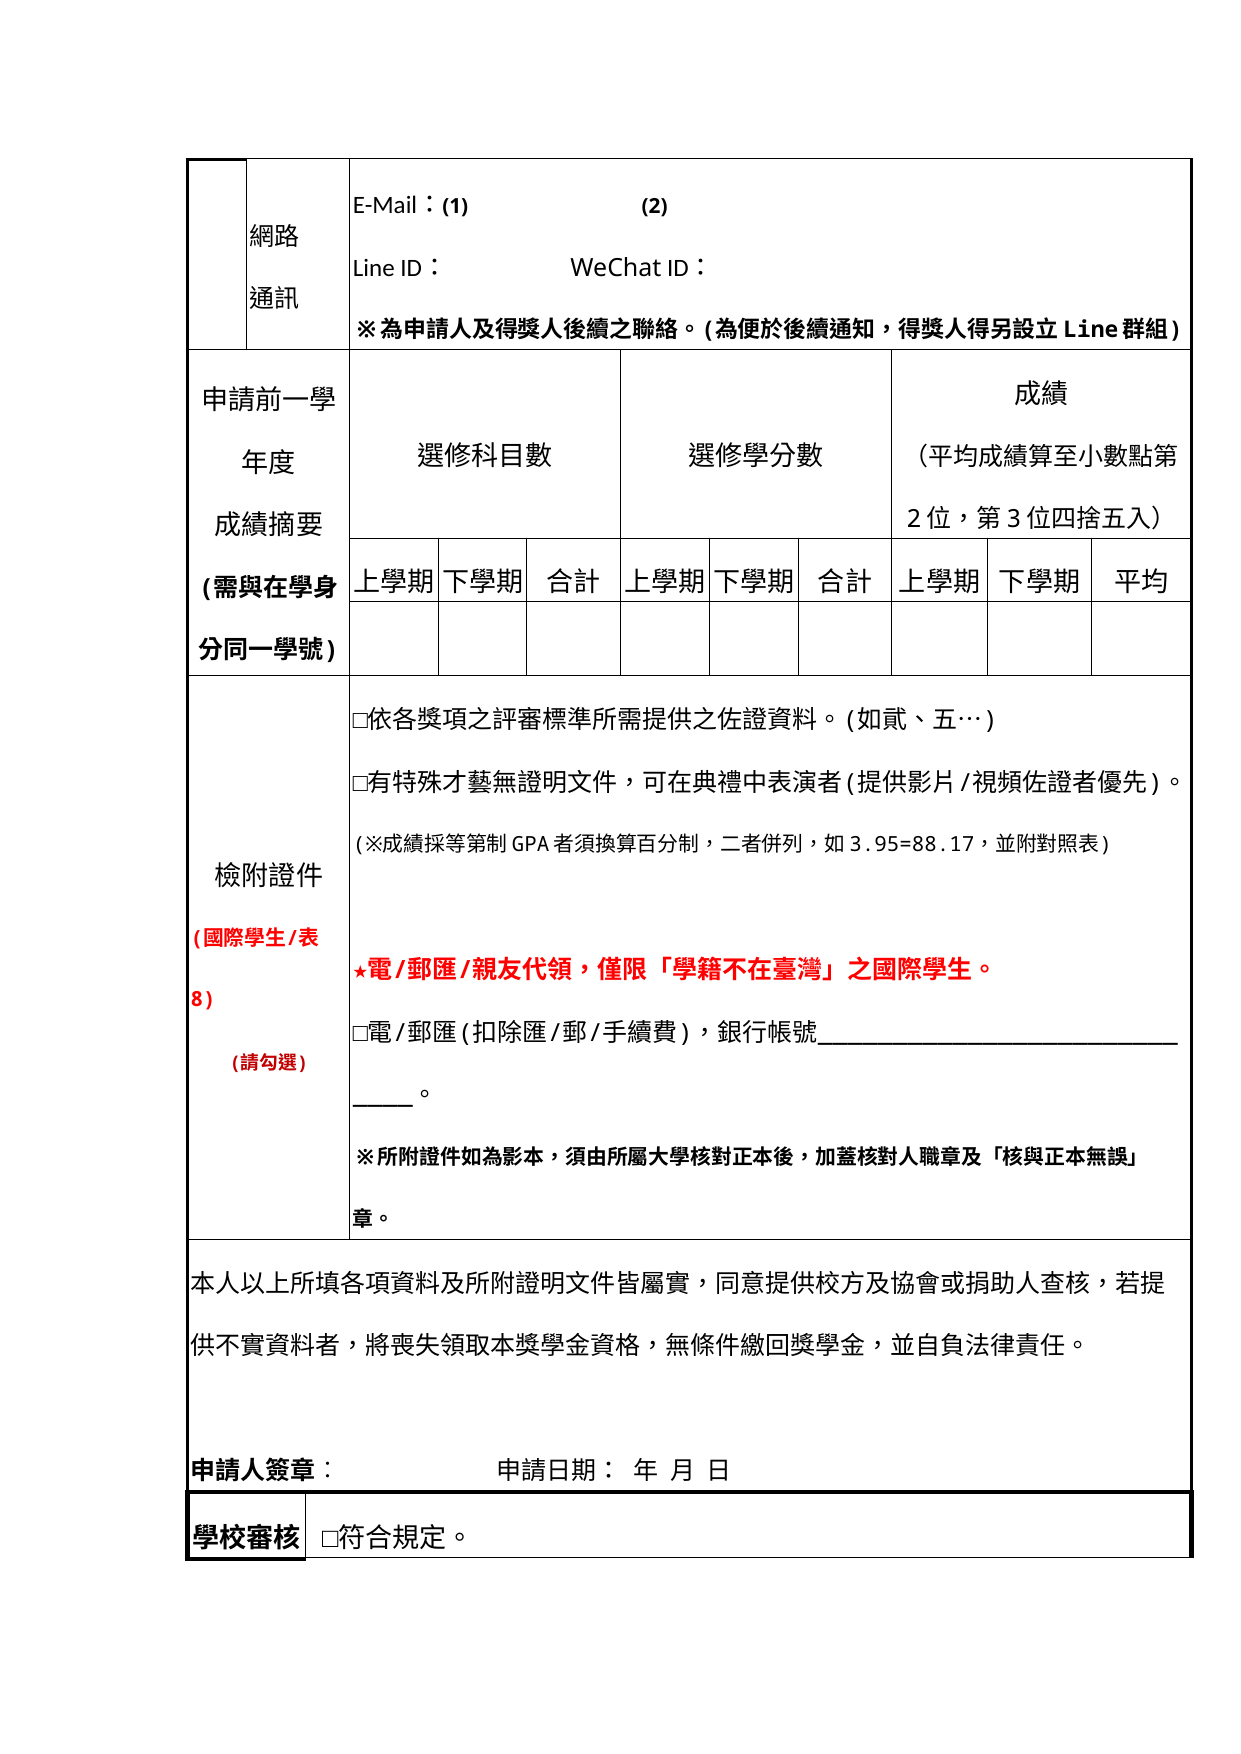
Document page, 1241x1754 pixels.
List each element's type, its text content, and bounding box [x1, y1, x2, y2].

table_cell 下學期 [439, 539, 526, 601]
table_cell 學校審核 [190, 1494, 305, 1557]
table_cell [988, 602, 1091, 675]
table_cell 平均 [1092, 539, 1190, 601]
table_cell [350, 602, 438, 675]
table_cell [527, 602, 620, 675]
table_cell [439, 602, 526, 675]
table_cell 下學期 [988, 539, 1091, 601]
table_cell [1092, 602, 1190, 675]
table_cell 上學期 [350, 539, 438, 601]
table_cell [799, 602, 891, 675]
table_cell □符合規定。 [306, 1494, 1189, 1557]
table_cell 合計 [799, 539, 891, 601]
table_cell [621, 602, 709, 675]
table_cell 本人以上所填各項資料及所附證明文件皆屬實，同意提供校方及協會或捐助人查核，若提供不實資料者，將喪失領取本獎學金資格，無條件繳回獎學金，並自負法律責任。 申請人簽章︰ 申請日期： 年 月 日 [189, 1240, 1190, 1489]
table_cell 上學期 [892, 539, 987, 601]
table_cell 檢附證件 (國際學生/表8) (請勾選) [189, 676, 349, 1238]
table_cell [892, 602, 987, 675]
table_cell 合計 [527, 539, 620, 601]
table_cell 網路 通訊 [247, 159, 349, 349]
table_cell □依各獎項之評審標準所需提供之佐證資料。(如貮、五…) □有特殊才藝無證明文件，可在典禮中表演者(提供影片/視頻佐證者優先)。 (※成績採等第制GPA者須換算百分制，二者併列，如3.95=88.17，並附對照表) ★電/郵匯/親友代領，僅限「學籍不在臺灣」之國際學生。 □電/郵匯(扣除匯/郵/手續費)，銀行帳號____________________________。 ※所附證件如為影本，須由所屬大學核對正本後，加蓋核對人職章及「核與正本無誤」章。 [350, 676, 1190, 1238]
table_cell 選修科目數 [350, 350, 620, 537]
table_cell E-Mail：(1) (2) Line ID： WeChat ID： ※為申請人及得獎人後續之聯絡。(為便於後續通知，得獎人得另設立Line群組) [350, 159, 1190, 349]
table_cell 成績 （平均成績算至小數點第2位，第3位四捨五入） [892, 350, 1190, 537]
table_header [189, 161, 246, 349]
table_cell [710, 602, 798, 675]
table_cell 申請前一學年度 成績摘要 (需與在學身分同一學號) [189, 350, 349, 675]
table_cell 下學期 [710, 539, 798, 601]
table_cell 選修學分數 [621, 350, 891, 537]
table_cell 上學期 [621, 539, 709, 601]
